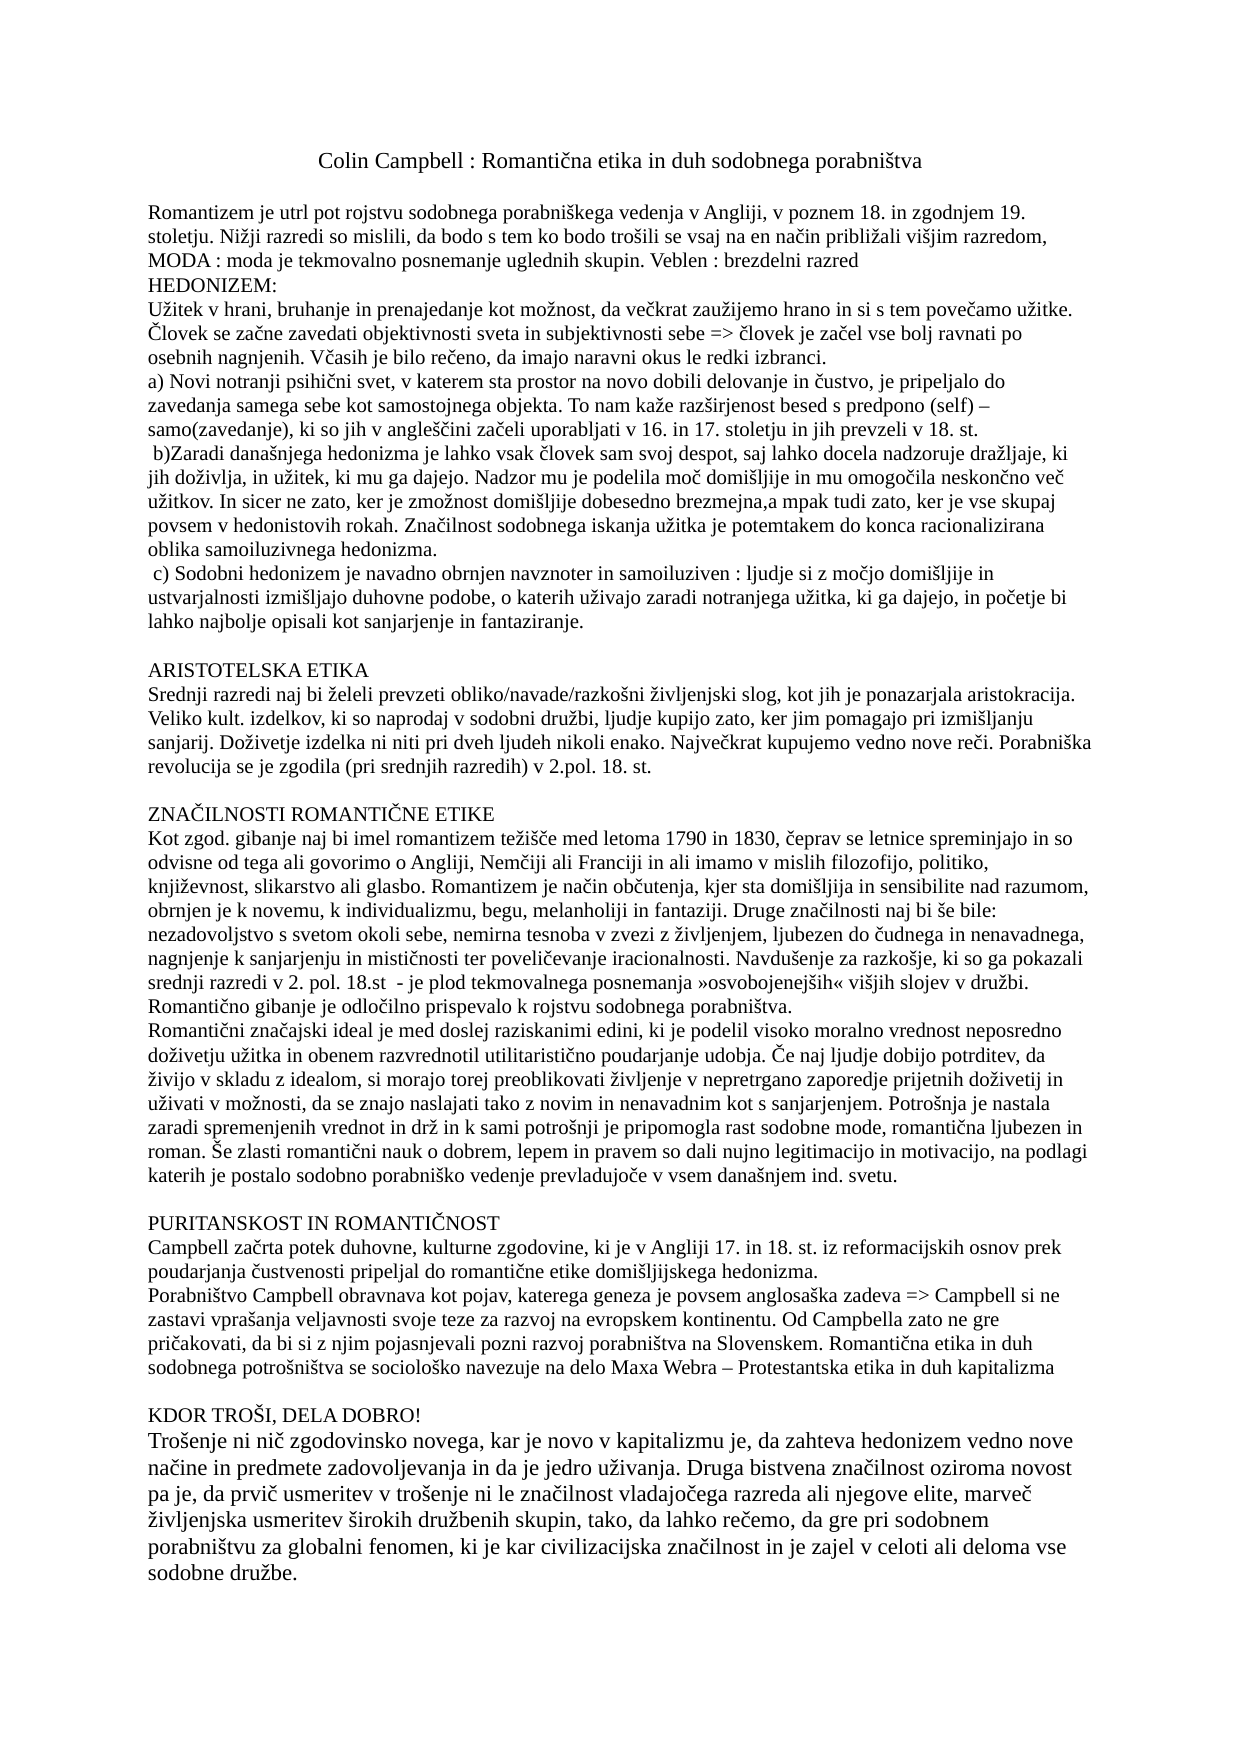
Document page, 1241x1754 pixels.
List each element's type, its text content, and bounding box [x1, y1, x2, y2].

text Porabništvo Campbell obravnava kot pojav, katerega geneza je povsem anglosaška zadeva => Campbell si ne zastavi vprašanja veljavnosti svoje teze za razvoj na evropskem kontinentu. Od Campbella zato ne gre pričakovati, da bi si z njim pojasnjevali pozni razvoj porabništva na Slovenskem. Romantična etika in duh sodobnega potrošništva se sociološko navezuje na delo Maxa Webra – Protestantska etika in duh kapitalizma [148, 1283, 1093, 1379]
text a) Novi notranji psihični svet, v katerem sta prostor na novo dobili delovanje in čustvo, je pripeljalo do zavedanja samega sebe kot samostojnega objekta. To nam kaže razširjenost besed s predpono (self) – samo(zavedanje), ki so jih v angleščini začeli uporabljati v 16. in 17. stoletju in jih prevzeli v 18. st. [148, 369, 1093, 441]
text ZNAČILNOSTI ROMANTIČNE ETIKE [148, 802, 1093, 826]
text Trošenje ni nič zgodovinsko novega, kar je novo v kapitalizmu je, da zahteva hedonizem vedno nove načine in predmete zadovoljevanja in da je jedro uživanja. Druga bistvena značilnost oziroma novost pa je, da prvič usmeritev v trošenje ni le značilnost vladajočega razreda ali njegove elite, marveč življenjska usmeritev širokih družbenih skupin, tako, da lahko rečemo, da gre pri sodobnem porabništvu za globalni fenomen, ki je kar civilizacijska značilnost in je zajel v celoti ali deloma vse sodobne družbe. [148, 1427, 1093, 1586]
text PURITANSKOST IN ROMANTIČNOST [148, 1211, 1093, 1235]
text ARISTOTELSKA ETIKA [148, 657, 1093, 682]
text Srednji razredi naj bi želeli prevzeti obliko/navade/razkošni življenjski slog, kot jih je ponazarjala aristokracija. [148, 682, 1093, 706]
text Romantični značajski ideal je med doslej raziskanimi edini, ki je podelil visoko moralno vrednost neposredno doživetju užitka in obenem razvrednotil utilitaristično poudarjanje udobja. Če naj ljudje dobijo potrditev, da živijo v skladu z idealom, si morajo torej preoblikovati življenje v nepretrgano zaporedje prijetnih doživetij in uživati v možnosti, da se znajo naslajati tako z novim in nenavadnim kot s sanjarjenjem. Potrošnja je nastala zaradi spremenjenih vrednot in drž in k sami potrošnji je pripomogla rast sodobne mode, romantična ljubezen in roman. Še zlasti romantični nauk o dobrem, lepem in pravem so dali nujno legitimacijo in motivacijo, na podlagi katerih je postalo sodobno porabniško vedenje prevladujoče v vsem današnjem ind. svetu. [148, 1018, 1093, 1187]
text HEDONIZEM: [148, 272, 1093, 297]
text Colin Campbell : Romantična etika in duh sodobnega porabništva [148, 148, 1093, 174]
text KDOR TROŠI, DELA DOBRO! [148, 1403, 1093, 1427]
text Veliko kult. izdelkov, ki so naprodaj v sodobni družbi, ljudje kupijo zato, ker jim pomagajo pri izmišljanju sanjarij. Doživetje izdelka ni niti pri dveh ljudeh nikoli enako. Največkrat kupujemo vedno nove reči. Porabniška revolucija se je zgodila (pri srednjih razredih) v 2.pol. 18. st. [148, 706, 1093, 778]
text c) Sodobni hedonizem je navadno obrnjen navznoter in samoiluziven : ljudje si z močjo domišljije in ustvarjalnosti izmišljajo duhovne podobe, o katerih uživajo zaradi notranjega užitka, ki ga dajejo, in početje bi lahko najbolje opisali kot sanjarjenje in fantaziranje. [148, 561, 1093, 633]
text Romantizem je utrl pot rojstvu sodobnega porabniškega vedenja v Angliji, v poznem 18. in zgodnjem 19. stoletju. Nižji razredi so mislili, da bodo s tem ko bodo trošili se vsaj na en način približali višjim razredom, MODA : moda je tekmovalno posnemanje uglednih skupin. Veblen : brezdelni razred [148, 200, 1093, 272]
text Kot zgod. gibanje naj bi imel romantizem težišče med letoma 1790 in 1830, čeprav se letnice spreminjajo in so odvisne od tega ali govorimo o Angliji, Nemčiji ali Franciji in ali imamo v mislih filozofijo, politiko, književnost, slikarstvo ali glasbo. Romantizem je način občutenja, kjer sta domišljija in sensibilite nad razumom, obrnjen je k novemu, k individualizmu, begu, melanholiji in fantaziji. Druge značilnosti naj bi še bile: nezadovoljstvo s svetom okoli sebe, nemirna tesnoba v zvezi z življenjem, ljubezen do čudnega in nenavadnega, nagnjenje k sanjarjenju in mističnosti ter poveličevanje iracionalnosti. Navdušenje za razkošje, ki so ga pokazali srednji razredi v 2. pol. 18.st - je plod tekmovalnega posnemanja »osvobojenejših« višjih slojev v družbi. Romantično gibanje je odločilno prispevalo k rojstvu sodobnega porabništva. [148, 826, 1093, 1018]
text Užitek v hrani, bruhanje in prenajedanje kot možnost, da večkrat zaužijemo hrano in si s tem povečamo užitke. Človek se začne zavedati objektivnosti sveta in subjektivnosti sebe => človek je začel vse bolj ravnati po osebnih nagnjenih. Včasih je bilo rečeno, da imajo naravni okus le redki izbranci. [148, 297, 1093, 369]
text b)Zaradi današnjega hedonizma je lahko vsak človek sam svoj despot, saj lahko docela nadzoruje dražljaje, ki jih doživlja, in užitek, ki mu ga dajejo. Nadzor mu je podelila moč domišljije in mu omogočila neskončno več užitkov. In sicer ne zato, ker je zmožnost domišljije dobesedno brezmejna,a mpak tudi zato, ker je vse skupaj povsem v hedonistovih rokah. Značilnost sodobnega iskanja užitka je potemtakem do konca racionalizirana oblika samoiluzivnega hedonizma. [148, 441, 1093, 561]
text Campbell začrta potek duhovne, kulturne zgodovine, ki je v Angliji 17. in 18. st. iz reformacijskih osnov prek poudarjanja čustvenosti pripeljal do romantične etike domišljijskega hedonizma. [148, 1235, 1093, 1283]
